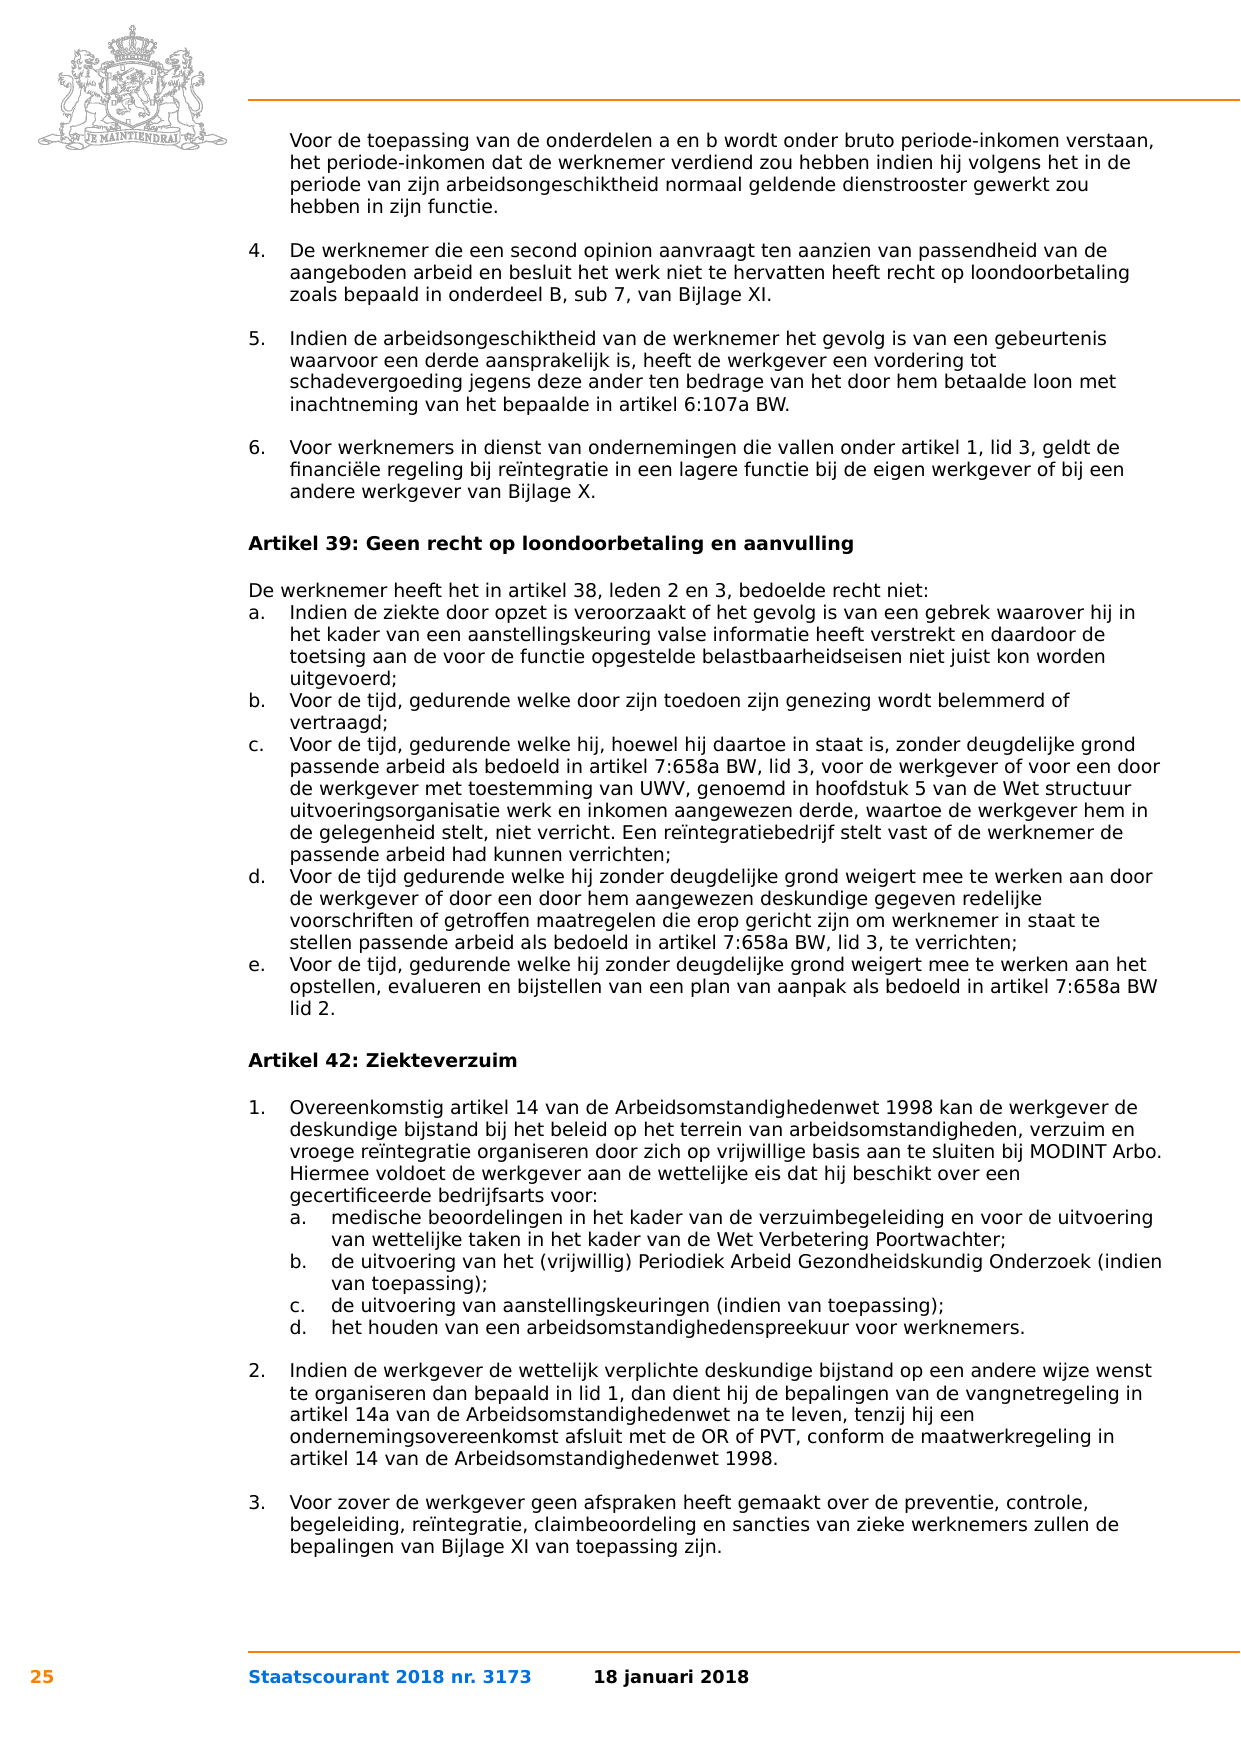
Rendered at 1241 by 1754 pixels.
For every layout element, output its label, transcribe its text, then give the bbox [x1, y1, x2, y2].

text a. Indien de ziekte door opzet is veroorzaakt of het gevolg is van een gebrek waarover hij in het kader van een aanstellingskeuring valse informatie heeft verstrekt en daardoor de toetsing aan de voor de functie opgestelde belastbaarheidseisen niet juist kon worden uitgevoerd; [248, 602, 1163, 690]
text d. Voor de tijd gedurende welke hij zonder deugdelijke grond weigert mee te werken aan door de werkgever of door een door hem aangewezen deskundige gegeven redelijke voorschriften of getroffen maatregelen die erop gericht zijn om werknemer in staat te stellen passende arbeid als bedoeld in artikel 7:658a BW, lid 3, te verrichten; [248, 866, 1163, 954]
text De werknemer heeft het in artikel 38, leden 2 en 3, bedoelde recht niet: [248, 580, 1163, 602]
text e. Voor de tijd, gedurende welke hij zonder deugdelijke grond weigert mee te werken aan het opstellen, evalueren en bijstellen van een plan van aanpak als bedoeld in artikel 7:658a BW lid 2. [248, 954, 1163, 1020]
text b. Voor de tijd, gedurende welke door zijn toedoen zijn genezing wordt belemmerd of vertraagd; [248, 690, 1163, 734]
text 5. Indien de arbeidsongeschiktheid van de werknemer het gevolg is van een gebeurtenis waarvoor een derde aansprakelijk is, heeft de werkgever een vordering tot schadevergoeding jegens deze ander ten bedrage van het door hem betaalde loon met inachtneming van het bepaalde in artikel 6:107a BW. [248, 327, 1163, 415]
text d. het houden van een arbeidsomstandighedenspreekuur voor werknemers. [289, 1317, 1163, 1338]
text 2. Indien de werkgever de wettelijk verplichte deskundige bijstand op een andere wijze wenst te organiseren dan bepaald in lid 1, dan dient hij de bepalingen van de vangnetregeling in artikel 14a van de Arbeidsomstandighedenwet na te leven, tenzij hij een ondernemingsovereenkomst afsluit met de OR of PVT, conform de maatwerkregeling in artikel 14 van de Arbeidsomstandighedenwet 1998. [248, 1360, 1163, 1470]
text Hiermee voldoet de werkgever aan de wettelijke eis dat hij beschikt over een gecertificeerde bedrijfsarts voor: [289, 1163, 1163, 1207]
text c. Voor de tijd, gedurende welke hij, hoewel hij daartoe in staat is, zonder deugdelijke grond passende arbeid als bedoeld in artikel 7:658a BW, lid 3, voor de werkgever of voor een door de werkgever met toestemming van UWV, genoemd in hoofdstuk 5 van de Wet structuur uitvoeringsorganisatie werk en inkomen aangewezen derde, waartoe de werkgever hem in de gelegenheid stelt, niet verricht. Een reïntegratiebedrijf stelt vast of de werknemer de passende arbeid had kunnen verrichten; [248, 734, 1163, 866]
text b. de uitvoering van het (vrijwillig) Periodiek Arbeid Gezondheidskundig Onderzoek (indien van toepassing); [289, 1251, 1163, 1294]
text a. medische beoordelingen in het kader van de verzuimbegeleiding en voor de uitvoering van wettelijke taken in het kader van de Wet Verbetering Poortwachter; [289, 1207, 1163, 1251]
text 3. Voor zover de werkgever geen afspraken heeft gemaakt over de preventie, controle, begeleiding, reïntegratie, claimbeoordeling en sancties van zieke werknemers zullen de bepalingen van Bijlage XI van toepassing zijn. [248, 1492, 1163, 1558]
text 4. De werknemer die een second opinion aanvraagt ten aanzien van passendheid van de aangeboden arbeid en besluit het werk niet te hervatten heeft recht op loondoorbetaling zoals bepaald in onderdeel B, sub 7, van Bijlage XI. [248, 240, 1163, 306]
text Voor de toepassing van de onderdelen a en b wordt onder bruto periode-inkomen verstaan, het periode-inkomen dat de werknemer verdiend zou hebben indien hij volgens het in de periode van zijn arbeidsongeschiktheid normaal geldende dienstrooster gewerkt zou hebben in zijn functie. [289, 130, 1163, 218]
subtitle Artikel 39: Geen recht op loondoorbetaling en aanvulling [248, 533, 1163, 555]
text c. de uitvoering van aanstellingskeuringen (indien van toepassing); [289, 1294, 1163, 1317]
text 1. Overeenkomstig artikel 14 van de Arbeidsomstandighedenwet 1998 kan de werkgever de deskundige bijstand bij het beleid op het terrein van arbeidsomstandigheden, verzuim en vroege reïntegratie organiseren door zich op vrijwillige basis aan te sluiten bij MODINT Arbo. [248, 1097, 1163, 1163]
text 6. Voor werknemers in dienst van ondernemingen die vallen onder artikel 1, lid 3, geldt de financiële regeling bij reïntegratie in een lagere functie bij de eigen werkgever of bij een andere werkgever van Bijlage X. [248, 437, 1163, 503]
subtitle Artikel 42: Ziekteverzuim [248, 1050, 1163, 1072]
picture [38, 25, 227, 150]
